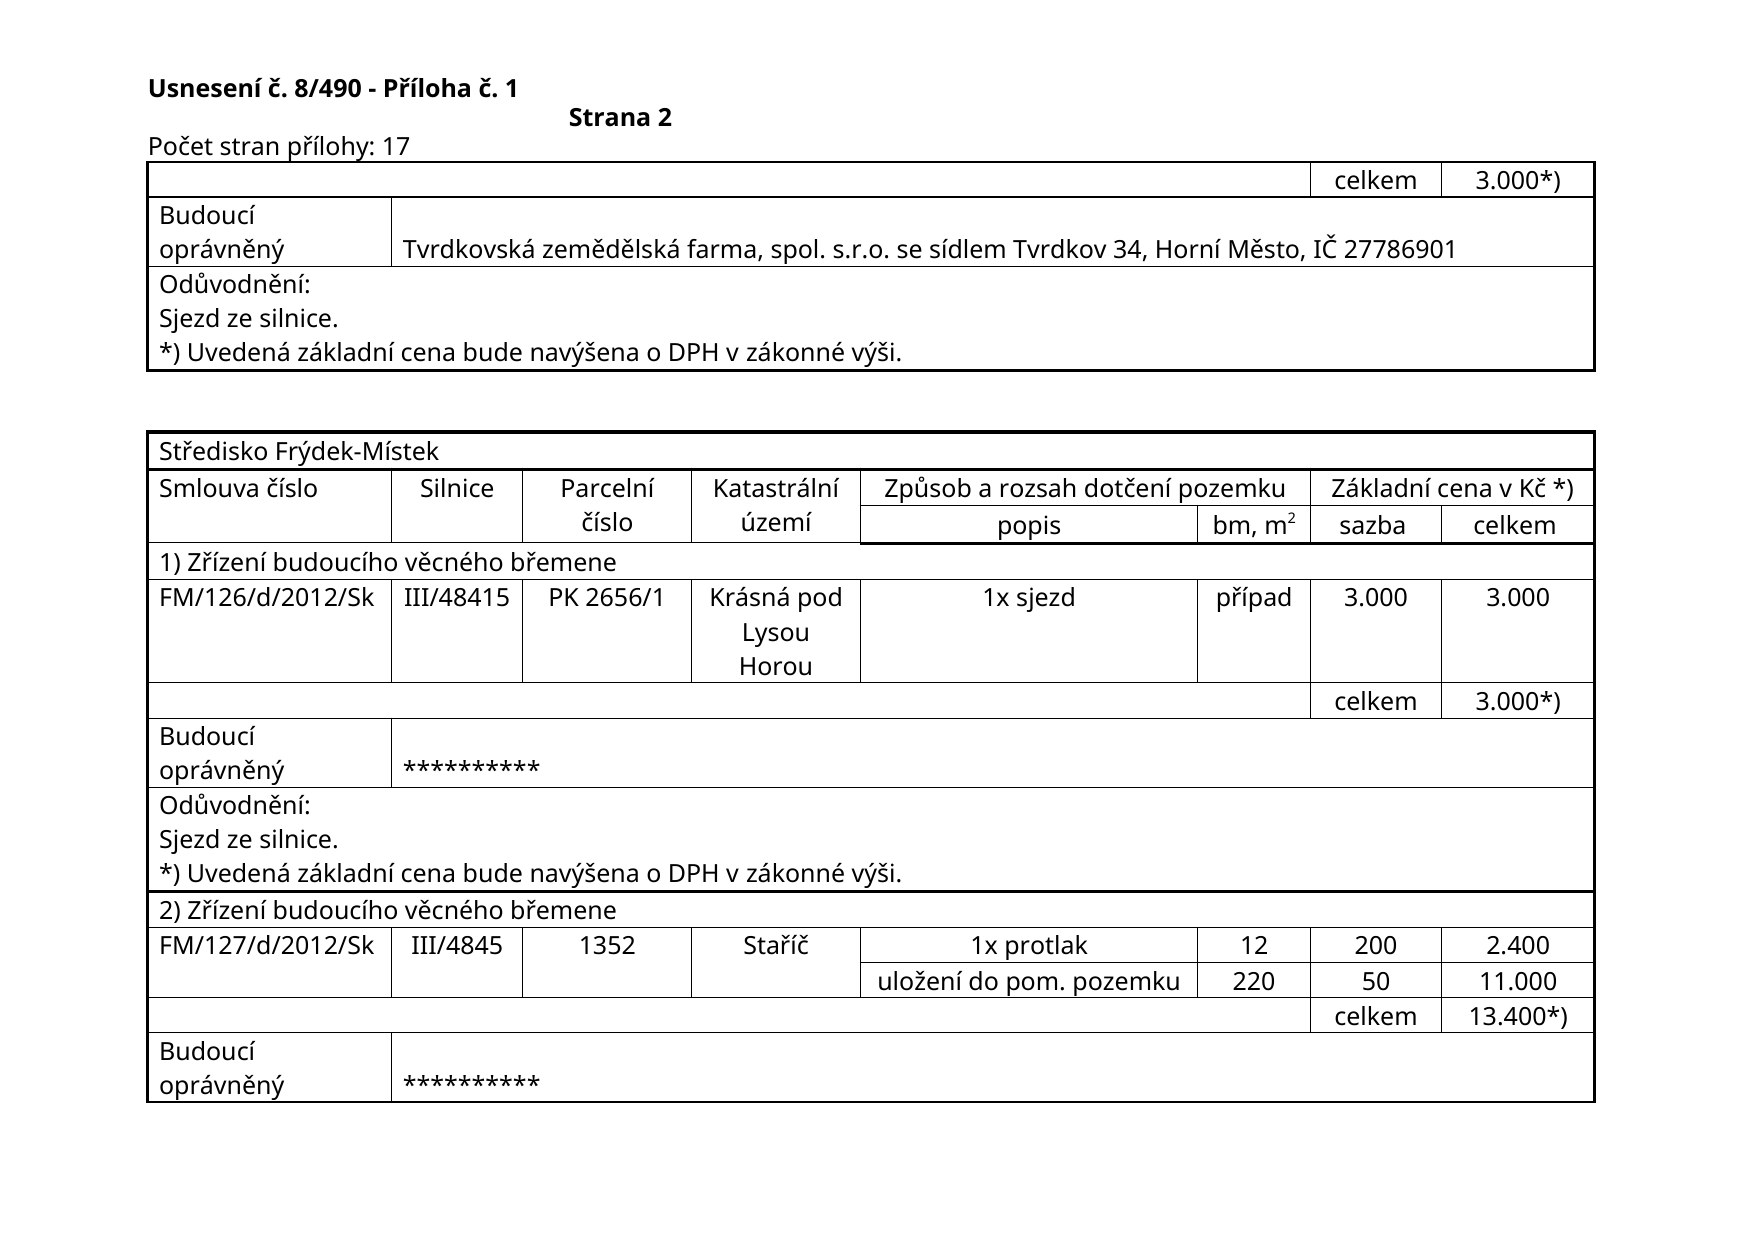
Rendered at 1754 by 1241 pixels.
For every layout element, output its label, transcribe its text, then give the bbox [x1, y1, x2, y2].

table_cell ********** [392, 719, 1593, 787]
table_cell celkem [1311, 163, 1441, 196]
table_cell celkem [1442, 506, 1593, 542]
table_cell sazba [1311, 506, 1441, 542]
table_cell III/48415 [392, 580, 522, 682]
table_cell 1352 [523, 928, 691, 997]
table_cell 13.400*) [1442, 998, 1593, 1032]
table_cell celkem [1311, 998, 1441, 1032]
table_cell [149, 163, 1310, 196]
table_cell Odůvodnění: Sjezd ze silnice. *) Uvedená základní cena bude navýšena o DPH v zákonné výši. [149, 788, 1593, 890]
table_cell 3.000*) [1442, 163, 1593, 196]
table_cell 2.400 [1442, 928, 1593, 962]
table_cell Katastrální území [692, 471, 860, 542]
table_cell případ [1198, 580, 1310, 682]
table_cell Parcelní číslo [523, 471, 691, 542]
table_cell PK 2656/1 [523, 580, 691, 682]
table_cell 3.000 [1442, 580, 1593, 682]
table_cell [149, 998, 1310, 1032]
table_cell Smlouva číslo [149, 471, 391, 542]
table_cell Krásná pod Lysou Horou [692, 580, 860, 682]
table_cell III/4845 [392, 928, 522, 997]
table_cell 1x protlak [861, 928, 1197, 962]
table_cell popis [861, 506, 1197, 542]
table_cell Staříč [692, 928, 860, 997]
table_cell 1) Zřízení budoucího věcného břemene [149, 543, 1593, 579]
table_cell 50 [1311, 963, 1441, 997]
table_cell uložení do pom. pozemku [861, 963, 1197, 997]
table_cell 12 [1198, 928, 1310, 962]
table_cell celkem [1311, 683, 1441, 717]
table_header Středisko Frýdek-Místek [149, 434, 1593, 467]
table_cell Odůvodnění: Sjezd ze silnice. *) Uvedená základní cena bude navýšena o DPH v zákonné výši. [149, 267, 1593, 369]
table_cell Způsob a rozsah dotčení pozemku [861, 471, 1310, 505]
table_cell 2) Zřízení budoucího věcného břemene [149, 893, 1593, 927]
table_cell FM/126/d/2012/Sk [149, 580, 391, 682]
table_cell bm, m2 [1198, 506, 1310, 542]
table_cell Budoucí oprávněný [149, 1033, 391, 1101]
table_cell 1x sjezd [861, 580, 1197, 682]
table_cell 3.000 [1311, 580, 1441, 682]
table_cell Základní cena v Kč *) [1311, 471, 1593, 505]
table_cell FM/127/d/2012/Sk [149, 928, 391, 997]
table_cell [149, 683, 1310, 717]
table_cell Budoucí oprávněný [149, 198, 391, 266]
table_cell 11.000 [1442, 963, 1593, 997]
table_cell Silnice [392, 471, 522, 542]
table_cell Tvrdkovská zemědělská farma, spol. s.r.o. se sídlem Tvrdkov 34, Horní Město, IČ 27786901 [392, 198, 1593, 266]
table_cell ********** [392, 1033, 1593, 1101]
table_cell 3.000*) [1442, 683, 1593, 717]
table_cell Budoucí oprávněný [149, 719, 391, 787]
table_cell 220 [1198, 963, 1310, 997]
table_cell 200 [1311, 928, 1441, 962]
